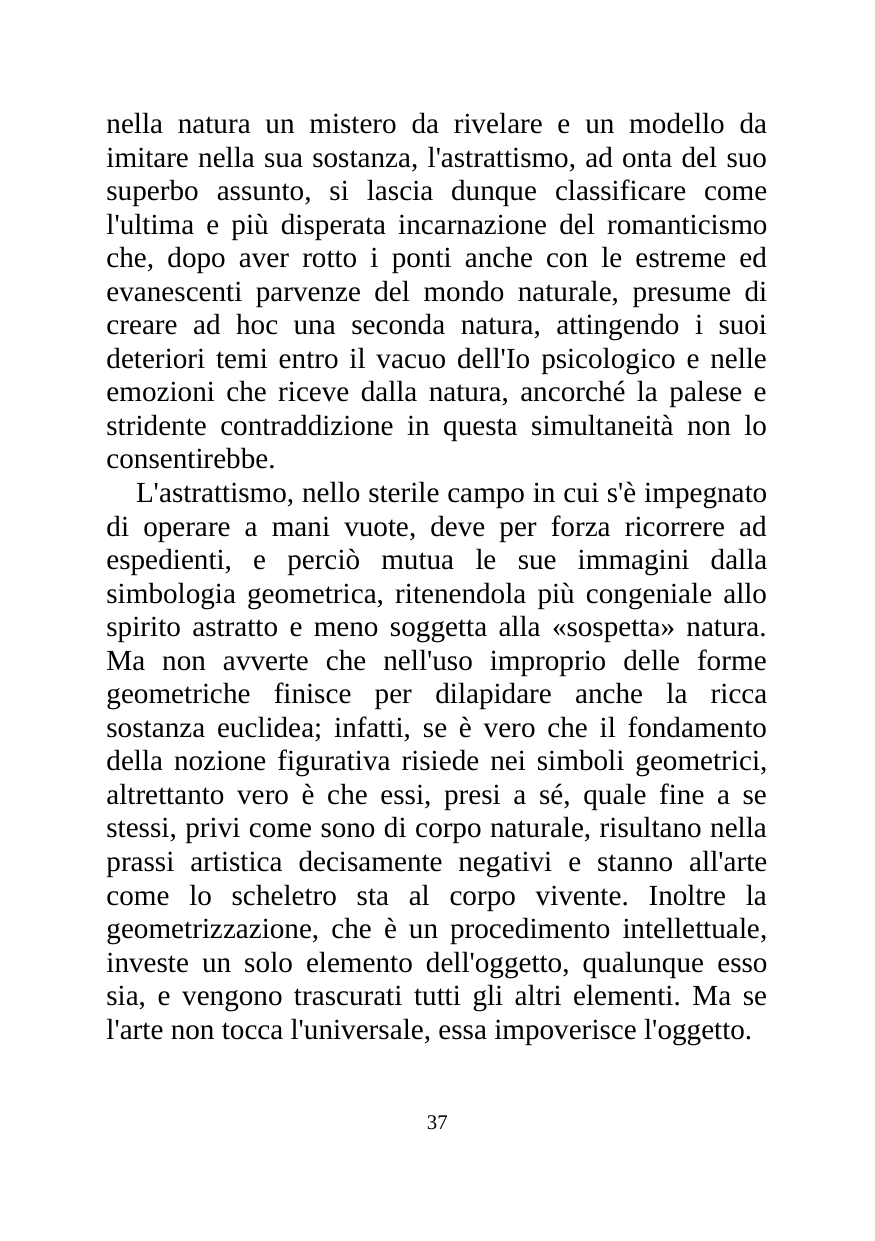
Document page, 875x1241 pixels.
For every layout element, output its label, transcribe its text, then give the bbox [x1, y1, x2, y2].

text L'astrattismo, nello sterile campo in cui s'è impegnato di operare a mani vuote, deve per forza ricorrere ad espedienti, e perciò mutua le sue immagini dalla simbologia geometrica, ritenendola più congeniale allo spirito astratto e meno soggetta alla «sospetta» natura. Ma non avverte che nell'uso improprio delle forme geometriche finisce per dilapidare anche la ricca sostanza euclidea; infatti, se è vero che il fondamento della nozione figurativa risiede nei simboli geometrici, altrettanto vero è che essi, presi a sé, quale fine a se stessi, privi come sono di corpo naturale, risultano nella prassi artistica decisamente negativi e stanno all'arte come lo scheletro sta al corpo vivente. Inoltre la geometrizzazione, che è un procedimento intellettuale, investe un solo elemento dell'oggetto, qualunque esso sia, e vengono trascurati tutti gli altri elementi. Ma se l'arte non tocca l'universale, essa impoverisce l'oggetto. [106, 475, 768, 1045]
text nella natura un mistero da rivelare e un modello da imitare nella sua sostanza, l'astrattismo, ad onta del suo superbo assunto, si lascia dunque classificare come l'ultima e più disperata incarnazione del romanticismo che, dopo aver rotto i ponti anche con le estreme ed evanescenti parvenze del mondo naturale, presume di creare ad hoc una seconda natura, attingendo i suoi deteriori temi entro il vacuo dell'Io psicologico e nelle emozioni che riceve dalla natura, ancorché la palese e stridente contraddizione in questa simultaneità non lo consentirebbe. [106, 106, 768, 475]
